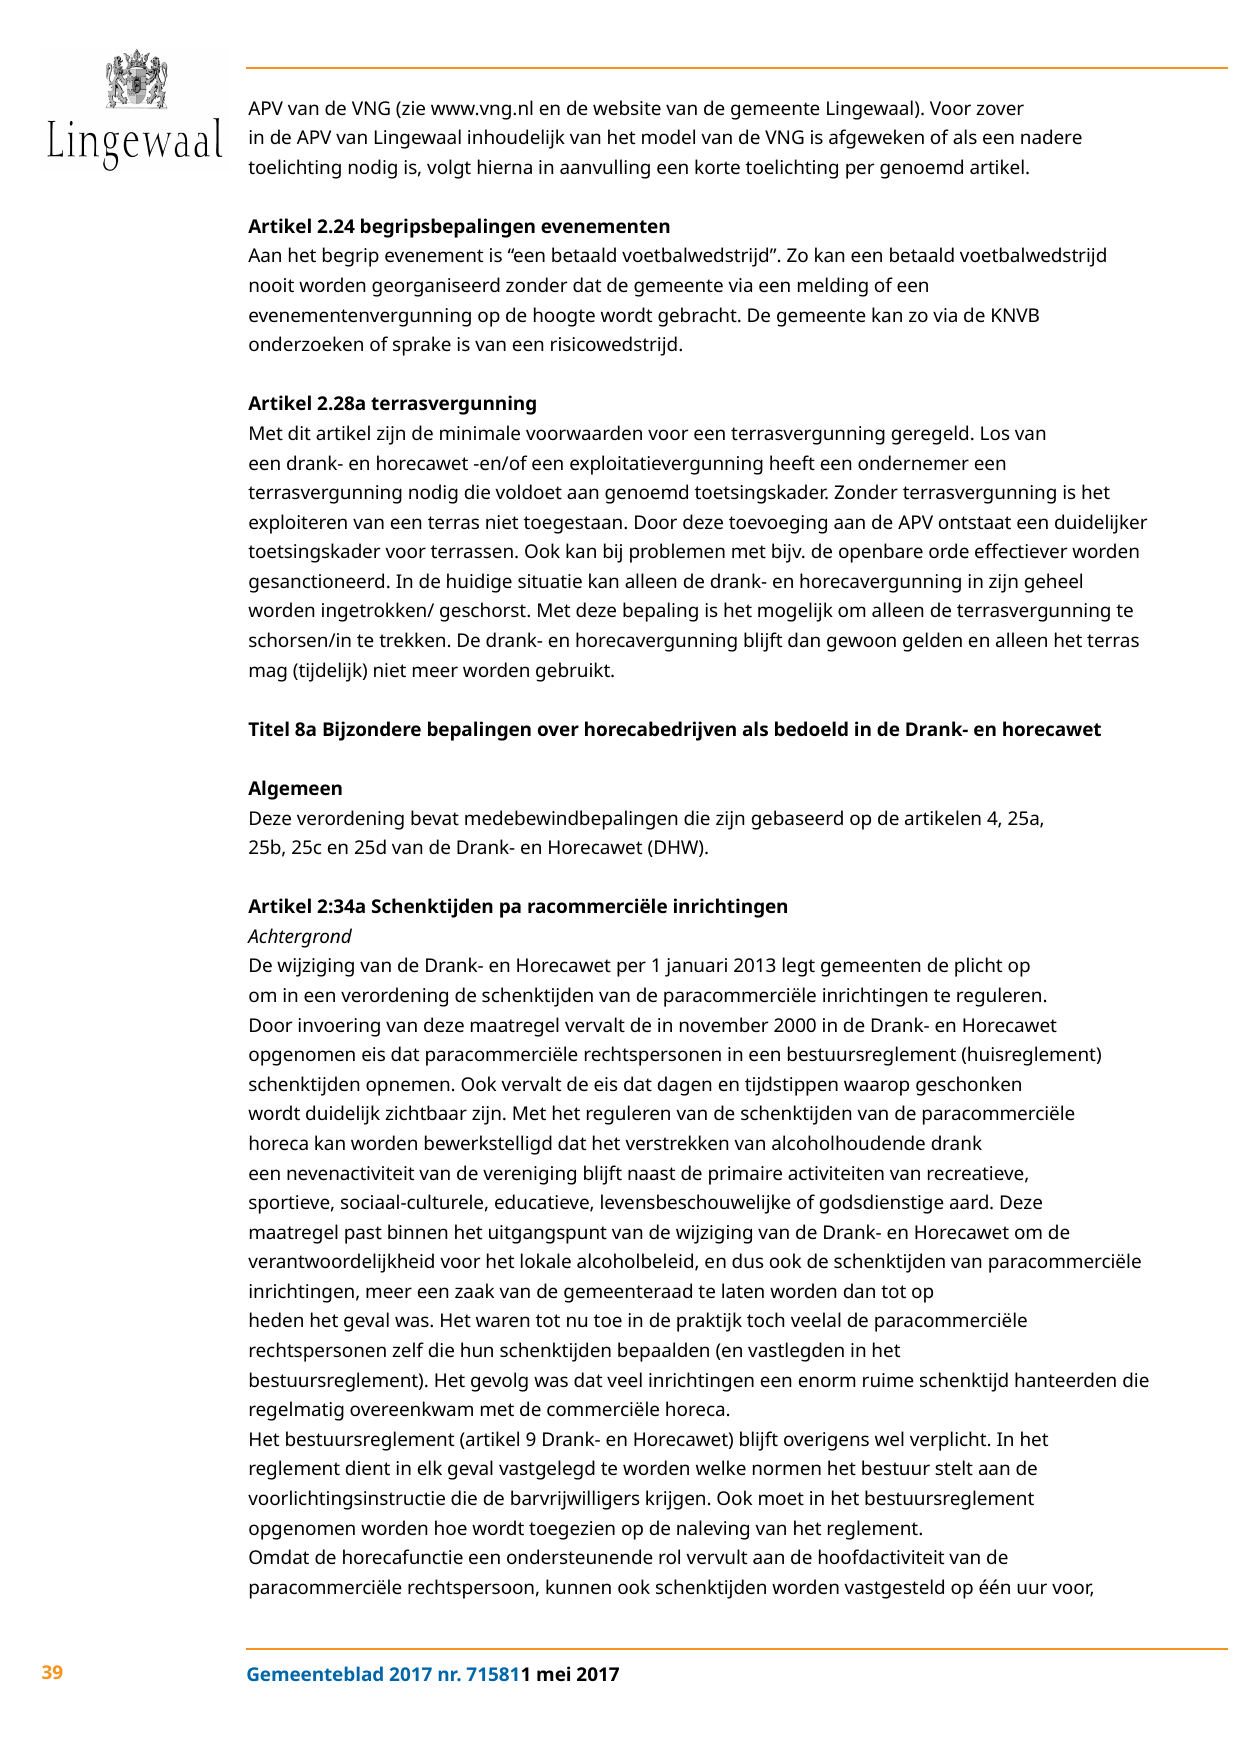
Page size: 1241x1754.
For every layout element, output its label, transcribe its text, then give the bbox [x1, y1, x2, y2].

text Achtergrond [248, 923, 1152, 949]
text in de APV van Lingewaal inhoudelijk van het model van de VNG is afgeweken of als een nadere [248, 124, 1152, 150]
text horeca kan worden bewerkstelligd dat het verstrekken van alcoholhoudende drank [248, 1130, 1152, 1156]
text Deze verordening bevat medebewindbepalingen die zijn gebaseerd op de artikelen 4, 25a, [248, 805, 1152, 831]
text evenementenvergunning op de hoogte wordt gebracht. De gemeente kan zo via de KNVB [248, 302, 1152, 328]
text Omdat de horecafunctie een ondersteunende rol vervult aan de hoofdactiviteit van de paracommerciële rechtspersoon, kunnen ook schenktijden worden vastgesteld op één uur voor, [248, 1544, 1152, 1600]
text een drank- en horecawet -en/of een exploitatievergunning heeft een ondernemer een terrasvergunning nodig die voldoet aan genoemd toetsingskader. Zonder terrasvergunning is het [248, 450, 1152, 505]
text De wijziging van de Drank- en Horecawet per 1 januari 2013 legt gemeenten de plicht op [248, 953, 1152, 978]
text Aan het begrip evenement is “een betaald voetbalwedstrijd”. Zo kan een betaald voetbalwedstrijd [248, 243, 1152, 268]
text schenktijden opnemen. Ook vervalt de eis dat dagen en tijdstippen waarop geschonken [248, 1071, 1152, 1097]
text 25b, 25c en 25d van de Drank- en Horecawet (DHW). [248, 834, 1152, 860]
text rechtspersonen zelf die hun schenktijden bepaalden (en vastlegden in het [248, 1337, 1152, 1363]
text sportieve, sociaal-culturele, educatieve, levensbeschouwelijke of godsdienstige aard. Deze [248, 1189, 1152, 1215]
text exploiteren van een terras niet toegestaan. Door deze toevoeging aan de APV ontstaat een duidelijker toetsingskader voor terrassen. Ook kan bij problemen met bijv. de openbare orde effectiever worden gesanctioneerd. In de huidige situatie kan alleen de drank- en horecavergunning in zijn geheel worden ingetrokken/ geschorst. Met deze bepaling is het mogelijk om alleen de terrasvergunning te schorsen/in te trekken. De drank- en horecavergunning blijft dan gewoon gelden en alleen het terras mag (tijdelijk) niet meer worden gebruikt. [248, 509, 1152, 683]
text opgenomen eis dat paracommerciële rechtspersonen in een bestuursreglement (huisreglement) [248, 1041, 1152, 1067]
text onderzoeken of sprake is van een risicowedstrijd. [248, 331, 1152, 357]
text Artikel 2:34a Schenktijden pa racommerciële inrichtingen [248, 893, 1152, 919]
text Artikel 2.28a terrasvergunning [248, 391, 1152, 416]
text Door invoering van deze maatregel vervalt de in november 2000 in de Drank- en Horecawet [248, 1012, 1152, 1038]
text wordt duidelijk zichtbaar zijn. Met het reguleren van de schenktijden van de paracommerciële [248, 1101, 1152, 1126]
text toelichting nodig is, volgt hierna in aanvulling een korte toelichting per genoemd artikel. [248, 154, 1152, 180]
text voorlichtingsinstructie die de barvrijwilligers krijgen. Ook moet in het bestuursreglement [248, 1485, 1152, 1511]
text opgenomen worden hoe wordt toegezien op de naleving van het reglement. [248, 1515, 1152, 1541]
text APV van de VNG (zie www.vng.nl en de website van de gemeente Lingewaal). Voor zover [248, 95, 1152, 121]
text Titel 8a Bijzondere bepalingen over horecabedrijven als bedoeld in de Drank- en horecawet [248, 716, 1152, 742]
text Artikel 2.24 begripsbepalingen evenementen [248, 213, 1152, 239]
text verantwoordelijkheid voor het lokale alcoholbeleid, en dus ook de schenktijden van paracommerciële inrichtingen, meer een zaak van de gemeenteraad te laten worden dan tot op [248, 1248, 1152, 1304]
text nooit worden georganiseerd zonder dat de gemeente via een melding of een [248, 272, 1152, 298]
text maatregel past binnen het uitgangspunt van de wijziging van de Drank- en Horecawet om de [248, 1219, 1152, 1245]
text Met dit artikel zijn de minimale voorwaarden voor een terrasvergunning geregeld. Los van [248, 420, 1152, 446]
text Algemeen [248, 775, 1152, 801]
text bestuursreglement). Het gevolg was dat veel inrichtingen een enorm ruime schenktijd hanteerden die regelmatig overeenkwam met de commerciële horeca. [248, 1367, 1152, 1422]
text heden het geval was. Het waren tot nu toe in de praktijk toch veelal de paracommerciële [248, 1308, 1152, 1333]
text Het bestuursreglement (artikel 9 Drank- en Horecawet) blijft overigens wel verplicht. In het [248, 1426, 1152, 1452]
text om in een verordening de schenktijden van de paracommerciële inrichtingen te reguleren. [248, 982, 1152, 1008]
text reglement dient in elk geval vastgelegd te worden welke normen het bestuur stelt aan de [248, 1456, 1152, 1481]
text een nevenactiviteit van de vereniging blijft naast de primaire activiteiten van recreatieve, [248, 1160, 1152, 1186]
picture [41, 47, 231, 172]
